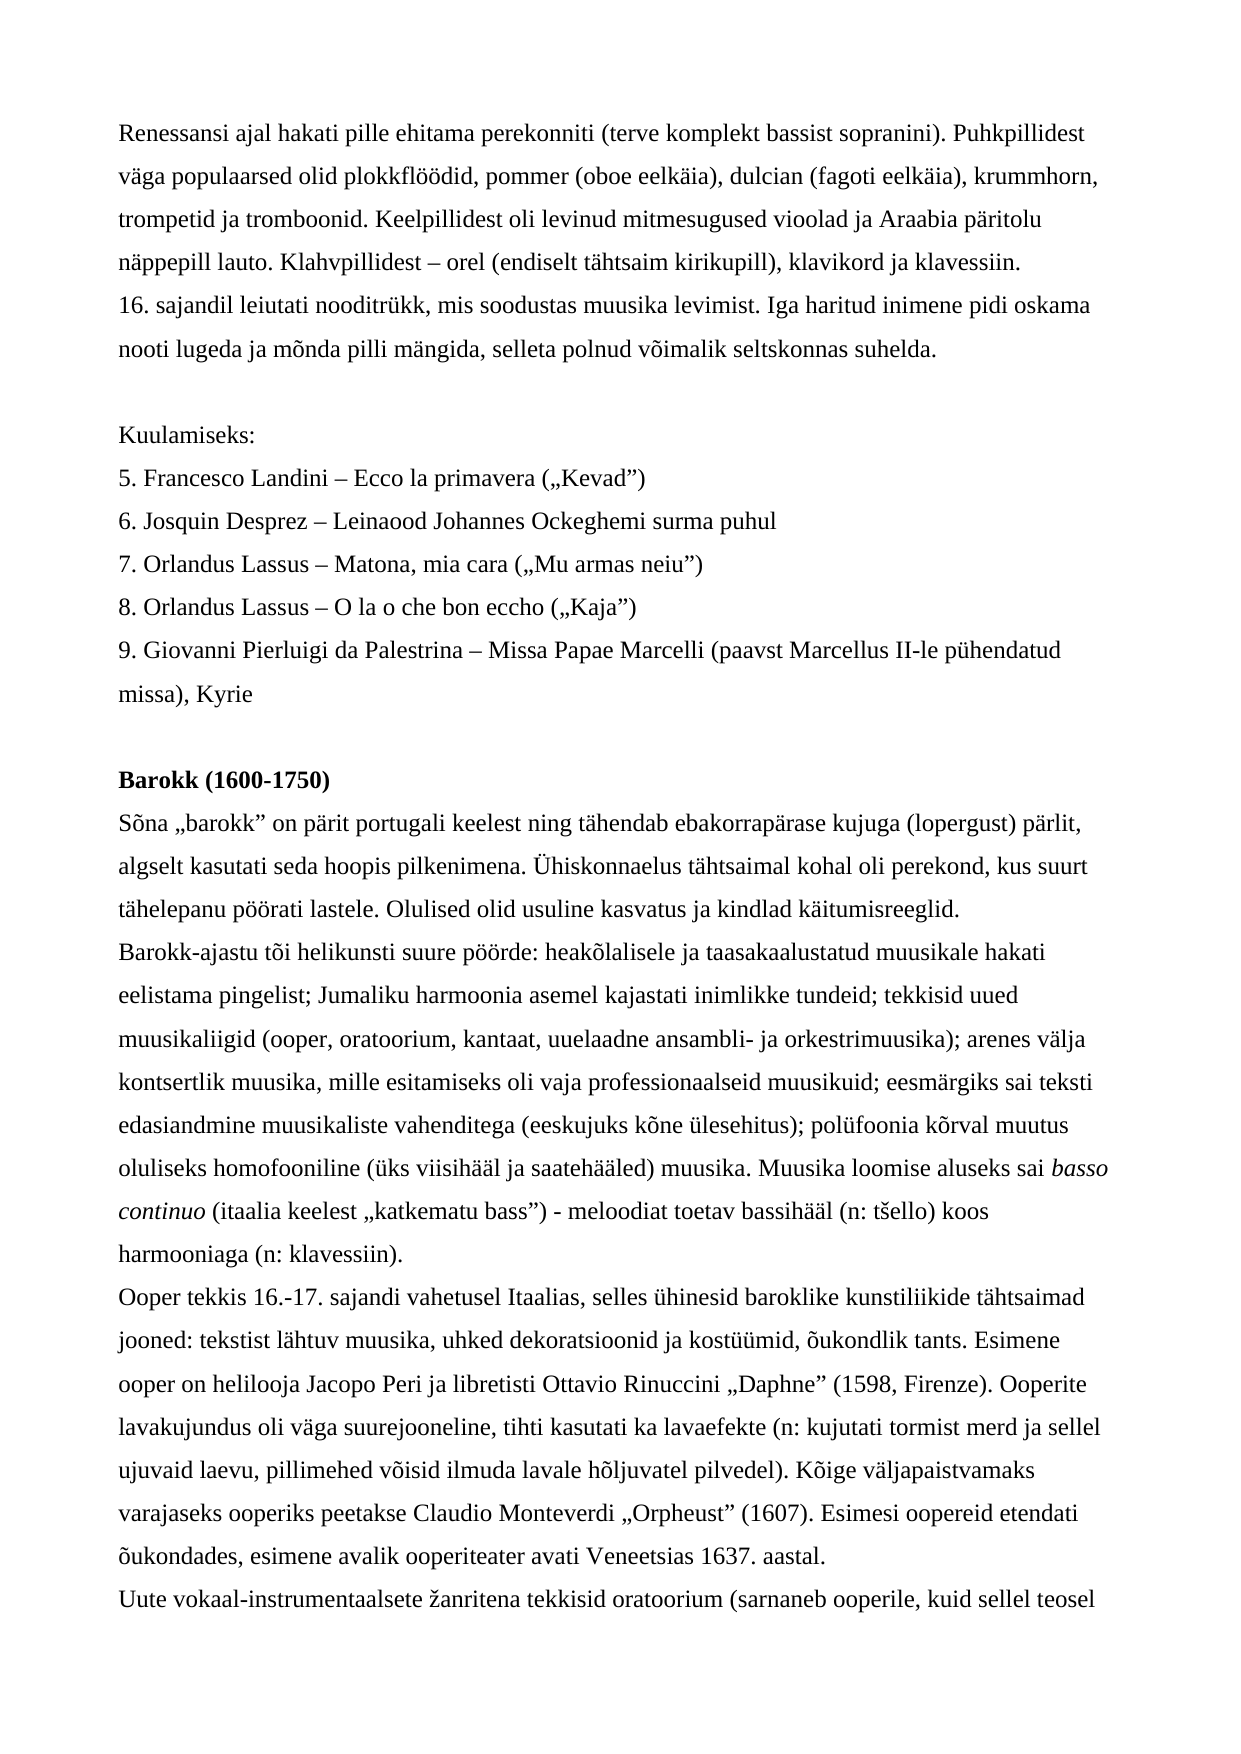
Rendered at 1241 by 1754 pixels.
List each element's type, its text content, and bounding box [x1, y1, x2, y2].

text Ooper tekkis 16.-17. sajandi vahetusel Itaalias, selles ühinesid baroklike kunstiliikide tähtsaimad jooned: tekstist lähtuv muusika, uhked dekoratsioonid ja kostüümid, õukondlik tants. Esimene ooper on helilooja Jacopo Peri ja libretisti Ottavio Rinuccini „Daphne” (1598, Firenze). Ooperite lavakujundus oli väga suurejooneline, tihti kasutati ka lavaefekte (n: kujutati tormist merd ja sellel ujuvaid laevu, pillimehed võisid ilmuda lavale hõljuvatel pilvedel). Kõige väljapaistvamaks varajaseks ooperiks peetakse Claudio Monteverdi „Orpheust” (1607). Esimesi oopereid etendati õukondades, esimene avalik ooperiteater avati Veneetsias 1637. aastal. [118, 1282, 1122, 1570]
text Barokk (1600-1750) [118, 765, 1122, 794]
text 5. Francesco Landini – Ecco la primavera („Kevad”) [118, 463, 1122, 492]
text 16. sajandil leiutati nooditrükk, mis soodustas muusika levimist. Iga haritud inimene pidi oskama nooti lugeda ja mõnda pilli mängida, selleta polnud võimalik seltskonnas suhelda. [118, 291, 1122, 362]
text Kuulamiseks: [118, 420, 1122, 449]
text 7. Orlandus Lassus – Matona, mia cara („Mu armas neiu”) [118, 549, 1122, 578]
text Uute vokaal-instrumentaalsete žanritena tekkisid oratoorium (sarnaneb ooperile, kuid sellel teosel [118, 1584, 1122, 1613]
text 6. Josquin Desprez – Leinaood Johannes Ockeghemi surma puhul [118, 506, 1122, 535]
text 8. Orlandus Lassus – O la o che bon eccho („Kaja”) [118, 592, 1122, 621]
text Sõna „barokk” on pärit portugali keelest ning tähendab ebakorrapärase kujuga (lopergust) pärlit, algselt kasutati seda hoopis pilkenimena. Ühiskonnaelus tähtsaimal kohal oli perekond, kus suurt tähelepanu pöörati lastele. Olulised olid usuline kasvatus ja kindlad käitumisreeglid. [118, 808, 1122, 923]
text Renessansi ajal hakati pille ehitama perekonniti (terve komplekt bassist sopranini). Puhkpillidest väga populaarsed olid plokkflöödid, pommer (oboe eelkäia), dulcian (fagoti eelkäia), krummhorn, trompetid ja tromboonid. Keelpillidest oli levinud mitmesugused vioolad ja Araabia päritolu näppepill lauto. Klahvpillidest – orel (endiselt tähtsaim kirikupill), klavikord ja klavessiin. [118, 118, 1122, 276]
text Barokk-ajastu tõi helikunsti suure pöörde: heakõlalisele ja taasakaalustatud muusikale hakati eelistama pingelist; Jumaliku harmoonia asemel kajastati inimlikke tundeid; tekkisid uued muusikaliigid (ooper, oratoorium, kantaat, uuelaadne ansambli- ja orkestrimuusika); arenes välja kontsertlik muusika, mille esitamiseks oli vaja professionaalseid muusikuid; eesmärgiks sai teksti edasiandmine muusikaliste vahenditega (eeskujuks kõne ülesehitus); polüfoonia kõrval muutus oluliseks homofooniline (üks viisihääl ja saatehääled) muusika. Muusika loomise aluseks sai basso continuo (itaalia keelest „katkematu bass”) - meloodiat toetav bassihääl (n: tšello) koos harmooniaga (n: klavessiin). [118, 937, 1122, 1268]
text 9. Giovanni Pierluigi da Palestrina – Missa Papae Marcelli (paavst Marcellus II-le pühendatud missa), Kyrie [118, 636, 1122, 707]
